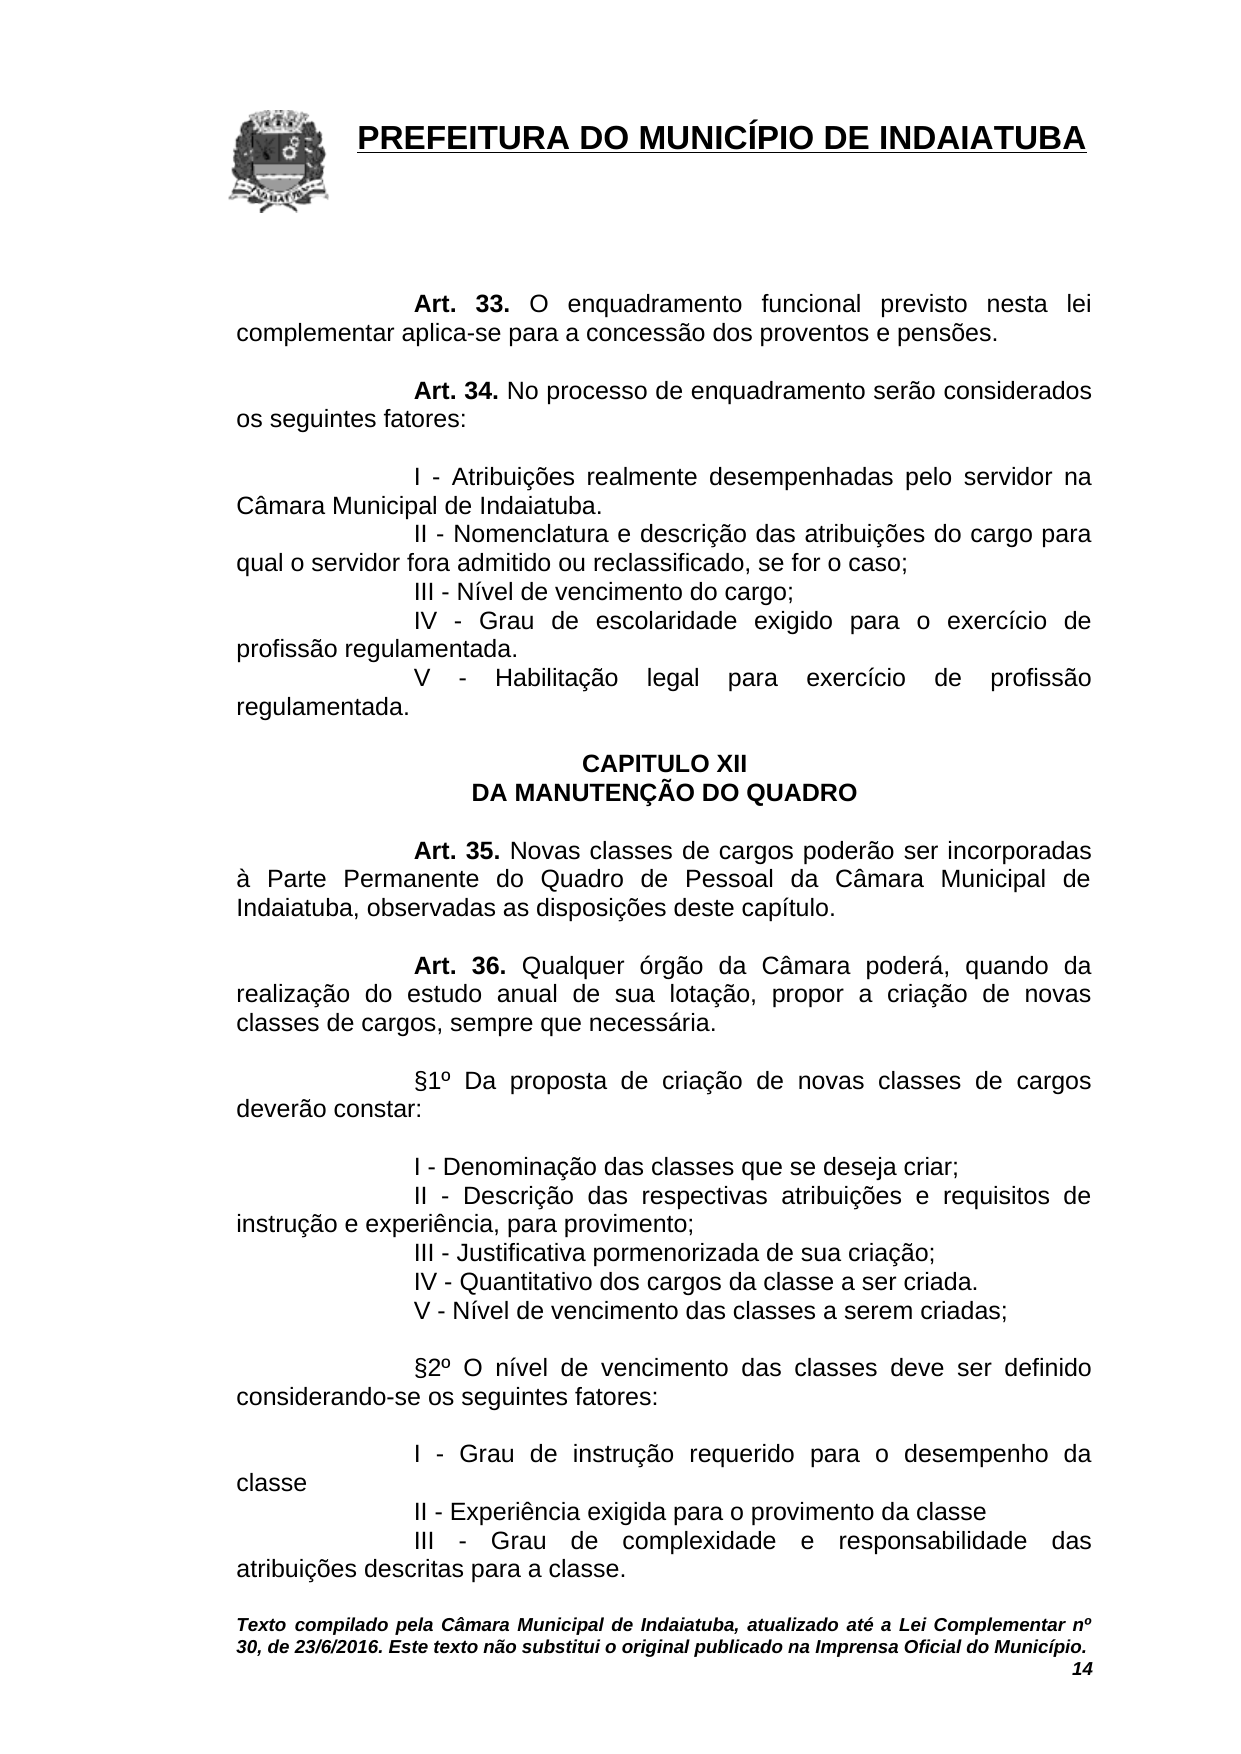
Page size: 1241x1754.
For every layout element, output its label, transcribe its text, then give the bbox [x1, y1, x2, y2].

text II - Experiência exigida para o provimento da classe [236, 1497, 1092, 1526]
text §1º Da proposta de criação de novas classes de cargos deverão constar: [236, 1066, 1092, 1123]
text III - Grau de complexidade e responsabilidade das atribuições descritas para a classe. [236, 1526, 1092, 1583]
text Art. 35. Novas classes de cargos poderão ser incorporadas à Parte Permanente do Quadro de Pessoal da Câmara Municipal de Indaiatuba, observadas as disposições deste capítulo. [236, 836, 1092, 922]
text CAPITULO XII [236, 749, 1092, 778]
text DA MANUTENÇÃO DO QUADRO [236, 778, 1092, 807]
text Art. 36. Qualquer órgão da Câmara poderá, quando da realização do estudo anual de sua lotação, propor a criação de novas classes de cargos, sempre que necessária. [236, 951, 1092, 1037]
text V - Nível de vencimento das classes a serem criadas; [236, 1296, 1092, 1324]
text V - Habilitação legal para exercício de profissão regulamentada. [236, 663, 1092, 721]
text III - Justificativa pormenorizada de sua criação; [236, 1238, 1092, 1267]
text Art. 33. O enquadramento funcional previsto nesta lei complementar aplica-se para a concessão dos proventos e pensões. [236, 289, 1092, 347]
text I - Atribuições realmente desempenhadas pelo servidor na Câmara Municipal de Indaiatuba. [236, 462, 1092, 519]
text IV - Quantitativo dos cargos da classe a ser criada. [236, 1267, 1092, 1296]
text II - Descrição das respectivas atribuições e requisitos de instrução e experiência, para provimento; [236, 1181, 1092, 1238]
text IV - Grau de escolaridade exigido para o exercício de profissão regulamentada. [236, 606, 1092, 663]
text I - Grau de instrução requerido para o desempenho da classe [236, 1439, 1092, 1497]
text §2º O nível de vencimento das classes deve ser definido considerando-se os seguintes fatores: [236, 1353, 1092, 1411]
text I - Denominação das classes que se deseja criar; [236, 1152, 1092, 1181]
text Art. 34. No processo de enquadramento serão considerados os seguintes fatores: [236, 376, 1092, 433]
text II - Nomenclatura e descrição das atribuições do cargo para qual o servidor fora admitido ou reclassificado, se for o caso; [236, 519, 1092, 577]
text III - Nível de vencimento do cargo; [236, 577, 1092, 606]
